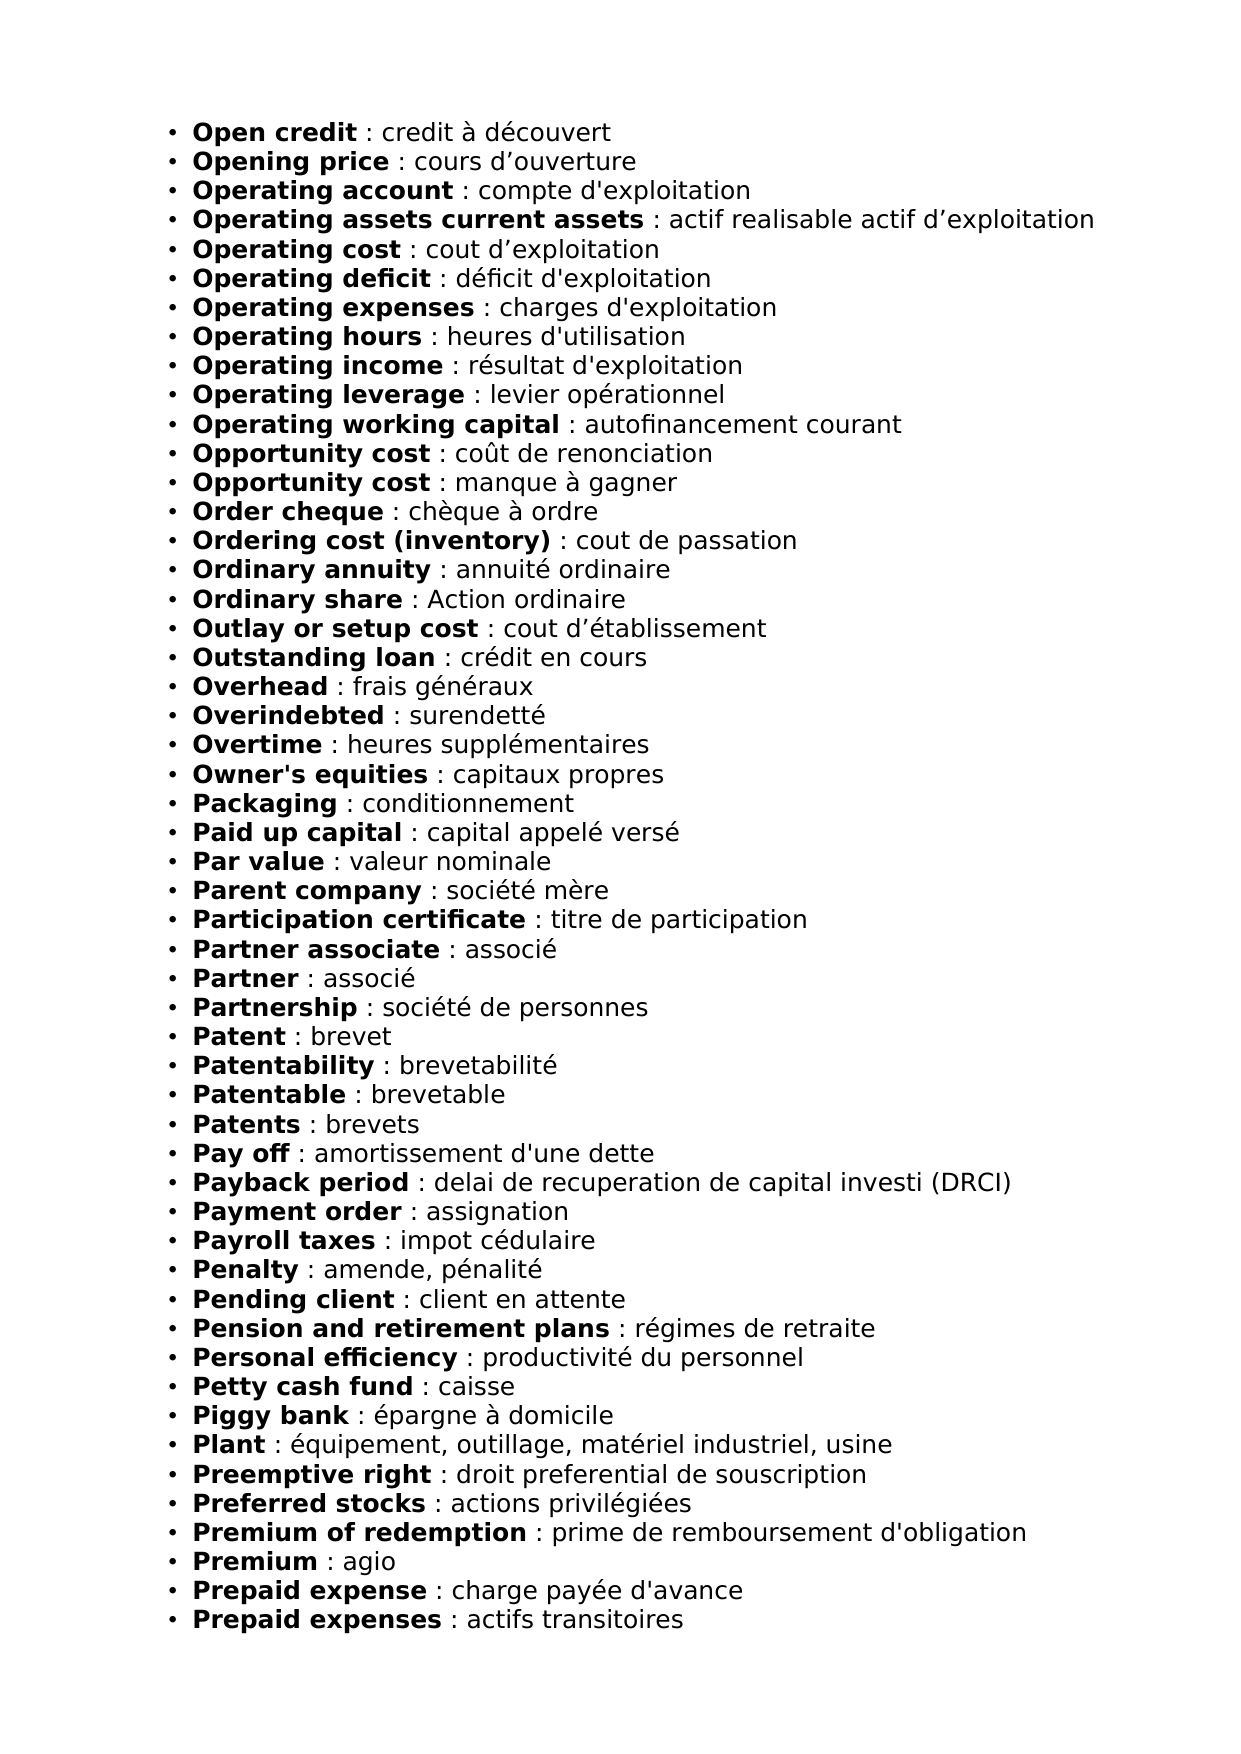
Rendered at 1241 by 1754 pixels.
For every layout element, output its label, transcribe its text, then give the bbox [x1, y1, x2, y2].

list Packaging : conditionnement [177, 789, 1122, 818]
list Opening price : cours d’ouverture [177, 147, 1122, 176]
list Penalty : amende, pénalité [177, 1256, 1122, 1285]
list Prepaid expenses : actifs transitoires [177, 1606, 1122, 1635]
list Pay off : amortissement d'une dette [177, 1139, 1122, 1168]
list Pension and retirement plans : régimes de retraite [177, 1314, 1122, 1343]
list Par value : valeur nominale [177, 847, 1122, 876]
list Piggy bank : épargne à domicile [177, 1401, 1122, 1431]
list Operating income : résultat d'exploitation [177, 351, 1122, 381]
list Operating cost : cout d’exploitation [177, 235, 1122, 264]
list Partner associate : associé [177, 935, 1122, 964]
list Ordinary annuity : annuité ordinaire [177, 556, 1122, 585]
list Participation certificate : titre de participation [177, 906, 1122, 935]
list Operating leverage : levier opérationnel [177, 381, 1122, 410]
list Operating working capital : autofinancement courant [177, 410, 1122, 439]
list Premium : agio [177, 1547, 1122, 1576]
list Parent company : société mère [177, 876, 1122, 906]
list Prepaid expense : charge payée d'avance [177, 1576, 1122, 1606]
list Operating expenses : charges d'exploitation [177, 293, 1122, 322]
list Ordinary share : Action ordinaire [177, 585, 1122, 614]
list Overtime : heures supplémentaires [177, 731, 1122, 760]
list Operating deficit : déficit d'exploitation [177, 264, 1122, 293]
list Partner : associé [177, 964, 1122, 993]
list Petty cash fund : caisse [177, 1372, 1122, 1401]
list Personal efficiency : productivité du personnel [177, 1343, 1122, 1372]
list Premium of redemption : prime de remboursement d'obligation [177, 1518, 1122, 1547]
list Operating assets current assets : actif realisable actif d’exploitation [177, 206, 1122, 235]
list Patentable : brevetable [177, 1081, 1122, 1110]
list Pending client : client en attente [177, 1285, 1122, 1314]
list Paid up capital : capital appelé versé [177, 818, 1122, 847]
list Owner's equities : capitaux propres [177, 760, 1122, 789]
list Outlay or setup cost : cout d’établissement [177, 614, 1122, 643]
list Patentability : brevetabilité [177, 1051, 1122, 1081]
list Overindebted : surendetté [177, 701, 1122, 731]
list Opportunity cost : manque à gagner [177, 468, 1122, 497]
list Payroll taxes : impot cédulaire [177, 1226, 1122, 1256]
list Opportunity cost : coût de renonciation [177, 439, 1122, 468]
list Outstanding loan : crédit en cours [177, 643, 1122, 672]
list Order cheque : chèque à ordre [177, 497, 1122, 526]
list Partnership : société de personnes [177, 993, 1122, 1022]
list Plant : équipement, outillage, matériel industriel, usine [177, 1431, 1122, 1460]
list Patents : brevets [177, 1110, 1122, 1139]
list Preferred stocks : actions privilégiées [177, 1489, 1122, 1518]
list Patent : brevet [177, 1022, 1122, 1051]
list Overhead : frais généraux [177, 672, 1122, 701]
list Open credit : credit à découvert [177, 118, 1122, 147]
list Ordering cost (inventory) : cout de passation [177, 526, 1122, 556]
list Payback period : delai de recuperation de capital investi (DRCI) [177, 1168, 1122, 1197]
list Operating account : compte d'exploitation [177, 176, 1122, 206]
list Payment order : assignation [177, 1197, 1122, 1226]
list Operating hours : heures d'utilisation [177, 322, 1122, 351]
list Preemptive right : droit preferential de souscription [177, 1460, 1122, 1489]
